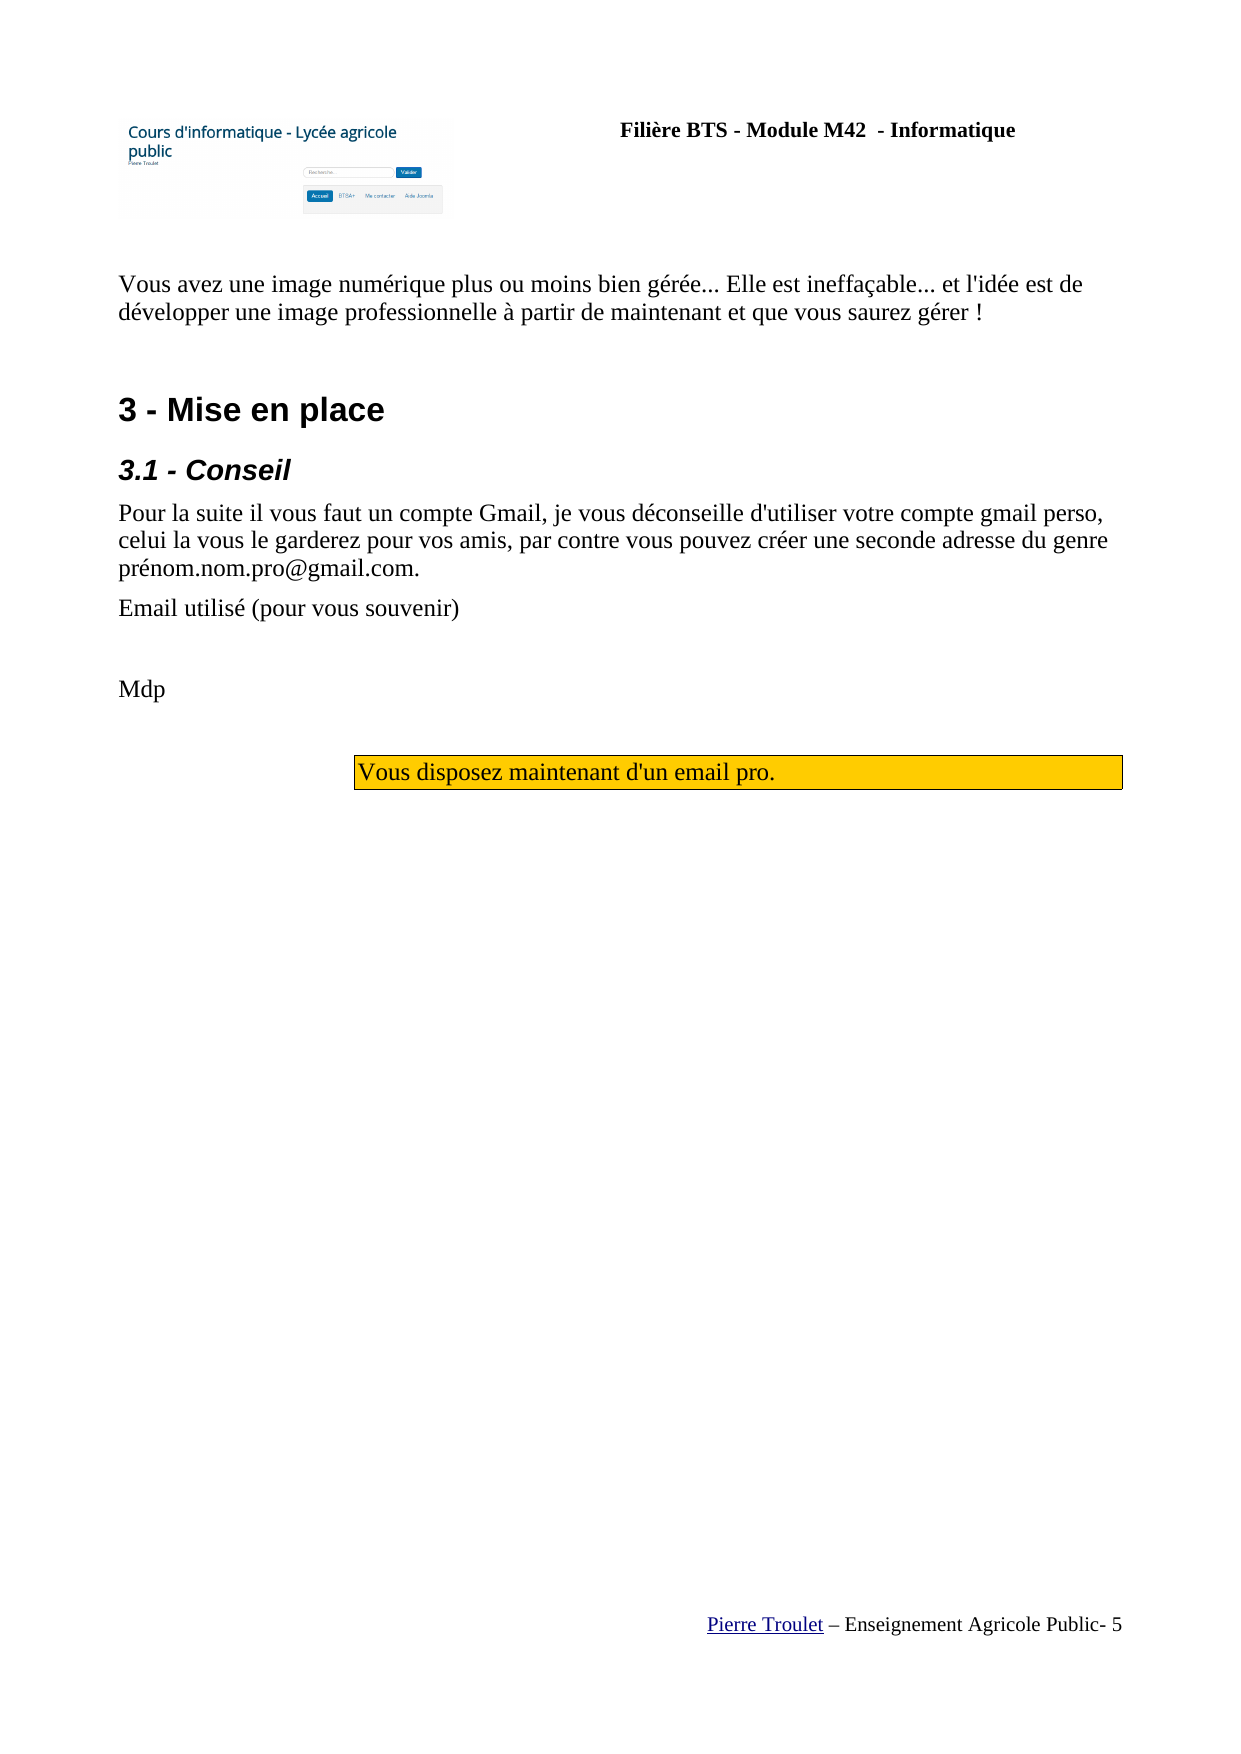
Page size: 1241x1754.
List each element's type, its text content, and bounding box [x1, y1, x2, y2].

picture [118, 118, 454, 219]
subtitle Conseil [118, 453, 1122, 486]
subtitle Mise en place [118, 391, 1122, 428]
text Mdp [118, 675, 1122, 702]
text Vous disposez maintenant d'un email pro. [355, 756, 1122, 789]
text Email utilisé (pour vous souvenir) [118, 594, 1122, 622]
text Vous avez une image numérique plus ou moins bien gérée... Elle est ineffaçable... et l'idée est de développer une image professionnelle à partir de maintenant et que vous saurez gérer ! [118, 271, 1122, 326]
text Pour la suite il vous faut un compte Gmail, je vous déconseille d'utiliser votre compte gmail perso, celui la vous le garderez pour vos amis, par contre vous pouvez créer une seconde adresse du genre prénom.nom.pro@gmail.com. [118, 499, 1122, 582]
